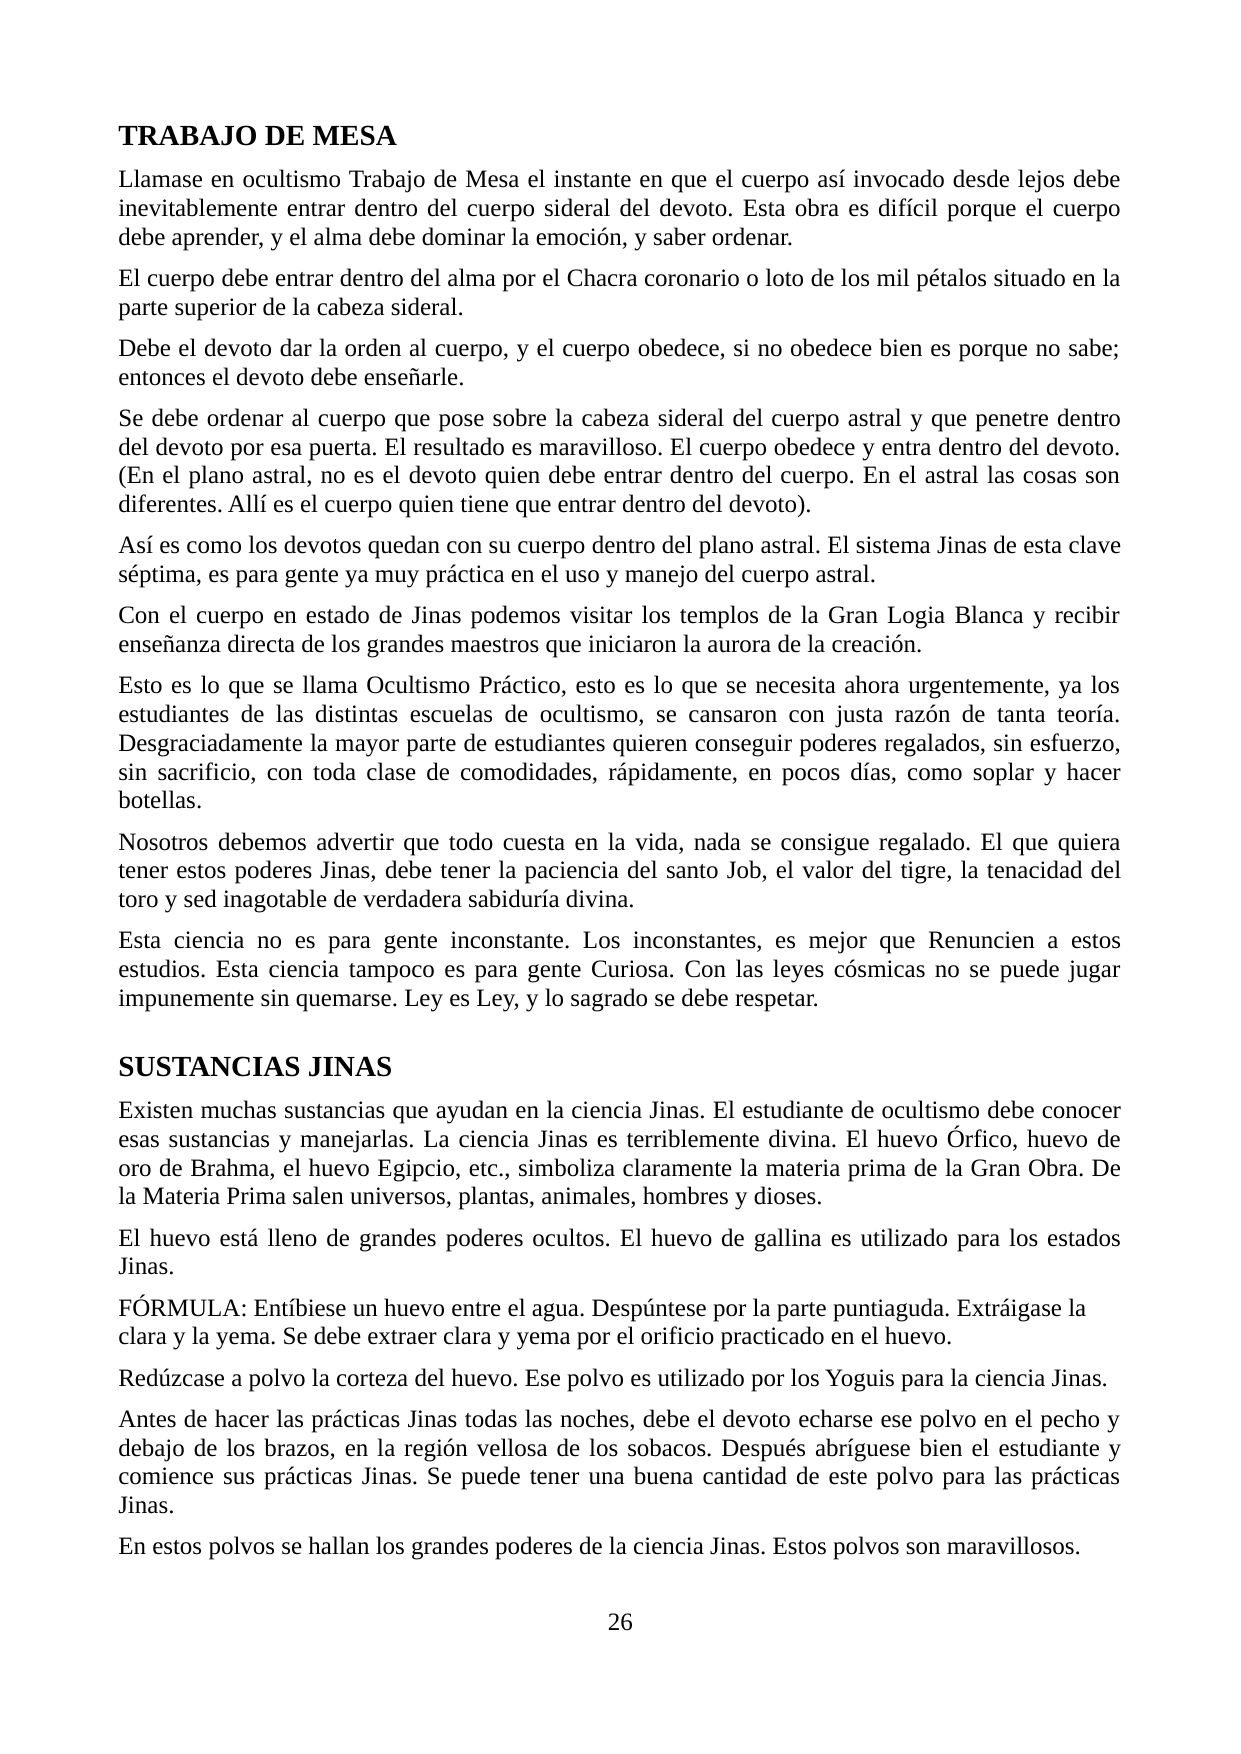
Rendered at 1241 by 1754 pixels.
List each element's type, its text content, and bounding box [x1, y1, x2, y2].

text El cuerpo debe entrar dentro del alma por el Chacra coronario o loto de los mil pétalos situado en la parte superior de la cabeza sideral. [118, 263, 1122, 320]
text Debe el devoto dar la orden al cuerpo, y el cuerpo obedece, si no obedece bien es porque no sabe; entonces el devoto debe enseñarle. [118, 333, 1122, 390]
text En estos polvos se hallan los grandes poderes de la ciencia Jinas. Estos polvos son maravillosos. [118, 1531, 1122, 1560]
text Así es como los devotos quedan con su cuerpo dentro del plano astral. El sistema Jinas de esta clave séptima, es para gente ya muy práctica en el uso y manejo del cuerpo astral. [118, 530, 1122, 588]
text Redúzcase a polvo la corteza del huevo. Ese polvo es utilizado por los Yoguis para la ciencia Jinas. [118, 1363, 1122, 1391]
subtitle SUSTANCIAS JINAS [118, 1049, 1122, 1083]
subtitle TRABAJO DE MESA [118, 118, 1122, 152]
text Existen muchas sustancias que ayudan en la ciencia Jinas. El estudiante de ocultismo debe conocer esas sustancias y manejarlas. La ciencia Jinas es terriblemente divina. El huevo Órfico, huevo de oro de Brahma, el huevo Egipcio, etc., simboliza claramente la materia prima de la Gran Obra. De la Materia Prima salen universos, plantas, animales, hombres y dioses. [118, 1095, 1122, 1210]
text Se debe ordenar al cuerpo que pose sobre la cabeza sideral del cuerpo astral y que penetre dentro del devoto por esa puerta. El resultado es maravilloso. El cuerpo obedece y entra dentro del devoto. (En el plano astral, no es el devoto quien debe entrar dentro del cuerpo. En el astral las cosas son diferentes. Allí es el cuerpo quien tiene que entrar dentro del devoto). [118, 403, 1122, 518]
text Antes de hacer las prácticas Jinas todas las noches, debe el devoto echarse ese polvo en el pecho y debajo de los brazos, en la región vellosa de los sobacos. Después abríguese bien el estudiante y comience sus prácticas Jinas. Se puede tener una buena cantidad de este polvo para las prácticas Jinas. [118, 1404, 1122, 1519]
text Con el cuerpo en estado de Jinas podemos visitar los templos de la Gran Logia Blanca y recibir enseñanza directa de los grandes maestros que iniciaron la aurora de la creación. [118, 600, 1122, 658]
text FÓRMULA: Entíbiese un huevo entre el agua. Despúntese por la parte puntiaguda. Extráigase la clara y la yema. Se debe extraer clara y yema por el orificio practicado en el huevo. [118, 1293, 1122, 1350]
text Esto es lo que se llama Ocultismo Práctico, esto es lo que se necesita ahora urgentemente, ya los estudiantes de las distintas escuelas de ocultismo, se cansaron con justa razón de tanta teoría. Desgraciadamente la mayor parte de estudiantes quieren conseguir poderes regalados, sin esfuerzo, sin sacrificio, con toda clase de comodidades, rápidamente, en pocos días, como soplar y hacer botellas. [118, 670, 1122, 814]
text El huevo está lleno de grandes poderes ocultos. El huevo de gallina es utilizado para los estados Jinas. [118, 1223, 1122, 1280]
text Esta ciencia no es para gente inconstante. Los inconstantes, es mejor que Renuncien a estos estudios. Esta ciencia tampoco es para gente Curiosa. Con las leyes cósmicas no se puede jugar impunemente sin quemarse. Ley es Ley, y lo sagrado se debe respetar. [118, 925, 1122, 1012]
text Nosotros debemos advertir que todo cuesta en la vida, nada se consigue regalado. El que quiera tener estos poderes Jinas, debe tener la paciencia del santo Job, el valor del tigre, la tenacidad del toro y sed inagotable de verdadera sabiduría divina. [118, 827, 1122, 913]
text Llamase en ocultismo Trabajo de Mesa el instante en que el cuerpo así invocado desde lejos debe inevitablemente entrar dentro del cuerpo sideral del devoto. Esta obra es difícil porque el cuerpo debe aprender, y el alma debe dominar la emoción, y saber ordenar. [118, 164, 1122, 250]
